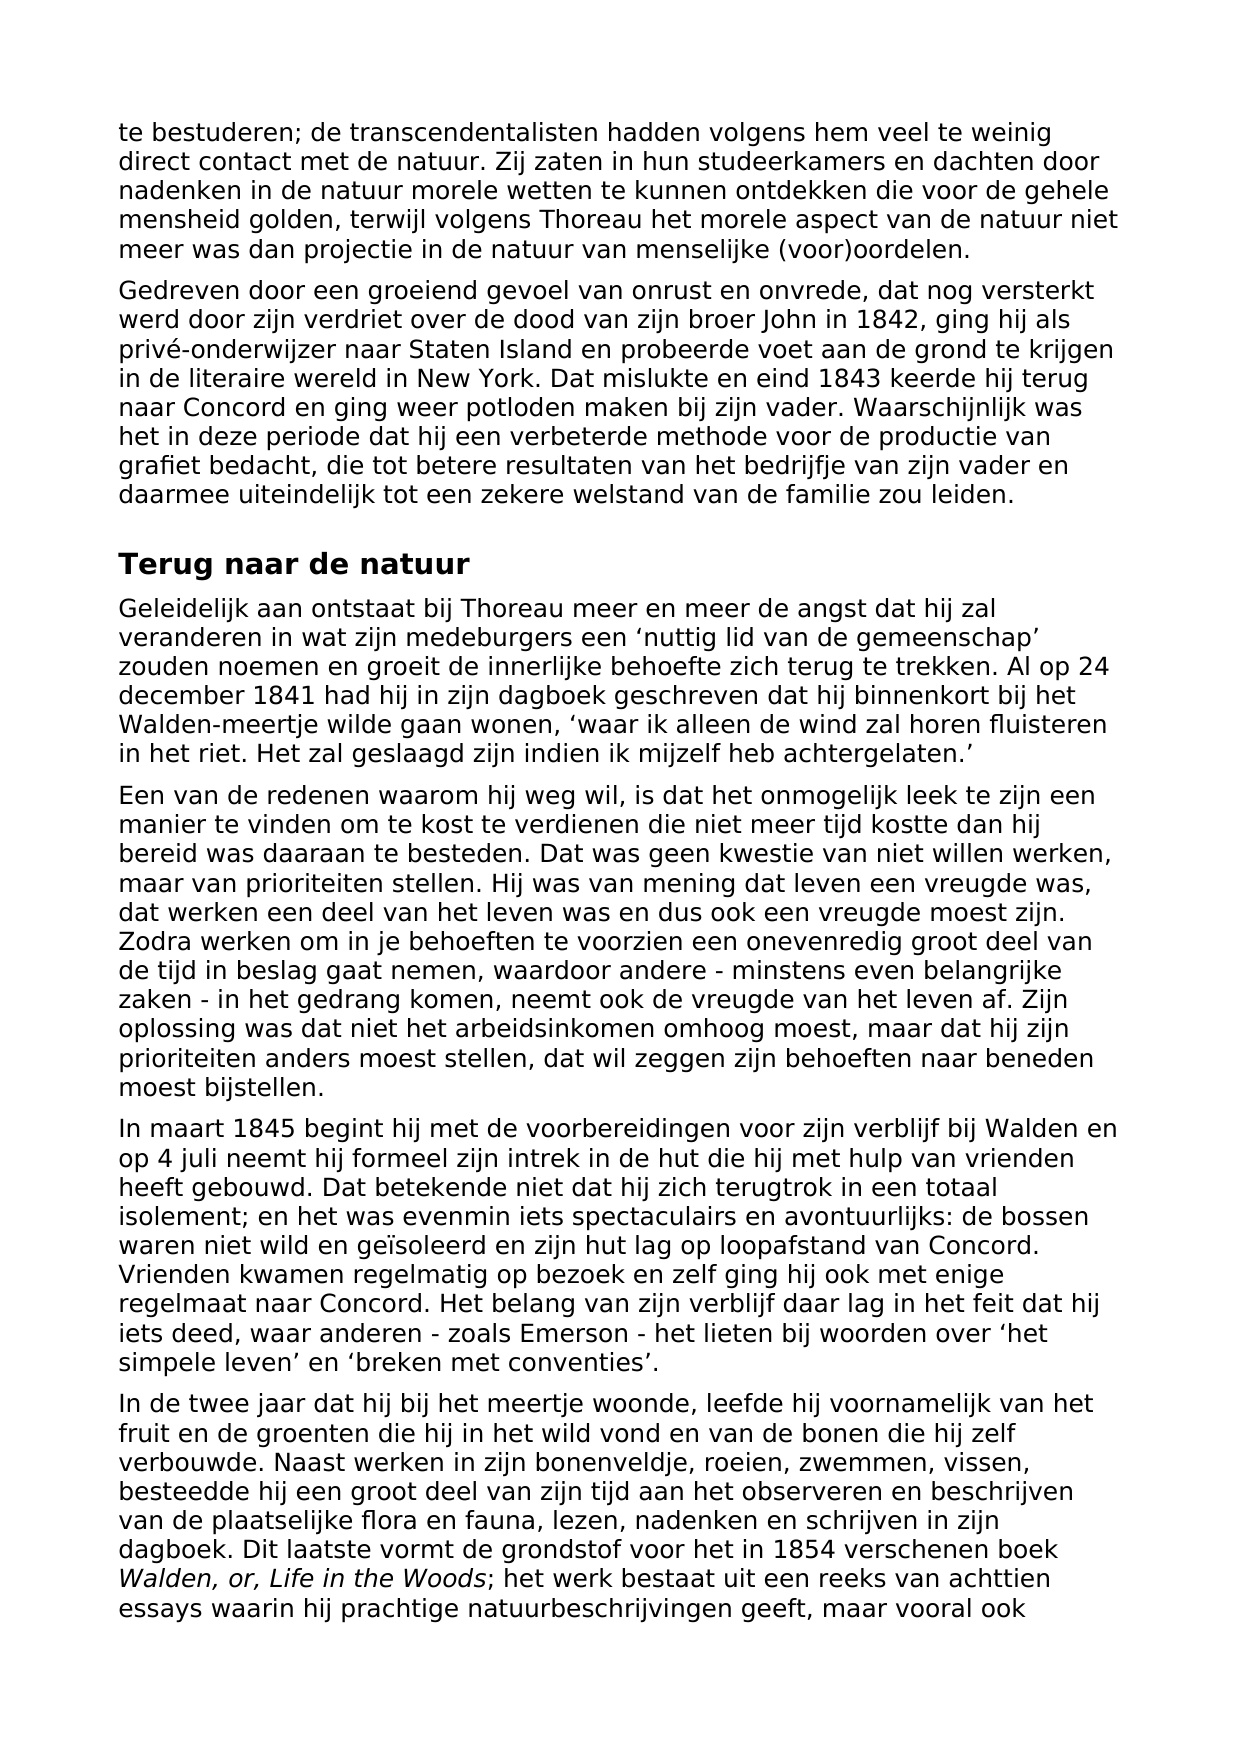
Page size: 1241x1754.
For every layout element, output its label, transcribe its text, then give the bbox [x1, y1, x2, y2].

subtitle Terug naar de natuur [118, 547, 1122, 581]
text te bestuderen; de transcendentalisten hadden volgens hem veel te weinig direct contact met de natuur. Zij zaten in hun studeerkamers en dachten door nadenken in de natuur morele wetten te kunnen ontdekken die voor de gehele mensheid golden, terwijl volgens Thoreau het morele aspect van de natuur niet meer was dan projectie in de natuur van menselijke (voor)oordelen. [118, 118, 1122, 264]
text Geleidelijk aan ontstaat bij Thoreau meer en meer de angst dat hij zal veranderen in wat zijn medeburgers een ‘nuttig lid van de gemeenschap’ zouden noemen en groeit de innerlijke behoefte zich terug te trekken. Al op 24 december 1841 had hij in zijn dagboek geschreven dat hij binnenkort bij het Walden-meertje wilde gaan wonen, ‘waar ik alleen de wind zal horen fluisteren in het riet. Het zal geslaagd zijn indien ik mijzelf heb achtergelaten.’ [118, 594, 1122, 769]
text Gedreven door een groeiend gevoel van onrust en onvrede, dat nog versterkt werd door zijn verdriet over de dood van zijn broer John in 1842, ging hij als privé-onderwijzer naar Staten Island en probeerde voet aan de grond te krijgen in de literaire wereld in New York. Dat mislukte en eind 1843 keerde hij terug naar Concord en ging weer potloden maken bij zijn vader. Waarschijnlijk was het in deze periode dat hij een verbeterde methode voor de productie van grafiet bedacht, die tot betere resultaten van het bedrijfje van zijn vader en daarmee uiteindelijk tot een zekere welstand van de familie zou leiden. [118, 276, 1122, 510]
text Een van de redenen waarom hij weg wil, is dat het onmogelijk leek te zijn een manier te vinden om te kost te verdienen die niet meer tijd kostte dan hij bereid was daaraan te besteden. Dat was geen kwestie van niet willen werken, maar van prioriteiten stellen. Hij was van mening dat leven een vreugde was, dat werken een deel van het leven was en dus ook een vreugde moest zijn. Zodra werken om in je behoeften te voorzien een onevenredig groot deel van de tijd in beslag gaat nemen, waardoor andere - minstens even belangrijke zaken - in het gedrang komen, neemt ook de vreugde van het leven af. Zijn oplossing was dat niet het arbeidsinkomen omhoog moest, maar dat hij zijn prioriteiten anders moest stellen, dat wil zeggen zijn behoeften naar beneden moest bijstellen. [118, 781, 1122, 1102]
text In maart 1845 begint hij met de voorbereidingen voor zijn verblijf bij Walden en op 4 juli neemt hij formeel zijn intrek in de hut die hij met hulp van vrienden heeft gebouwd. Dat betekende niet dat hij zich terugtrok in een totaal isolement; en het was evenmin iets spectaculairs en avontuurlijks: de bossen waren niet wild en geïsoleerd en zijn hut lag op loopafstand van Concord. Vrienden kwamen regelmatig op bezoek en zelf ging hij ook met enige regelmaat naar Concord. Het belang van zijn verblijf daar lag in het feit dat hij iets deed, waar anderen - zoals Emerson - het lieten bij woorden over ‘het simpele leven’ en ‘breken met conventies’. [118, 1114, 1122, 1377]
text In de twee jaar dat hij bij het meertje woonde, leefde hij voornamelijk van het fruit en de groenten die hij in het wild vond en van de bonen die hij zelf verbouwde. Naast werken in zijn bonenveldje, roeien, zwemmen, vissen, besteedde hij een groot deel van zijn tijd aan het observeren en beschrijven van de plaatselijke flora en fauna, lezen, nadenken en schrijven in zijn dagboek. Dit laatste vormt de grondstof voor het in 1854 verschenen boek Walden, or, Life in the Woods; het werk bestaat uit een reeks van achttien essays waarin hij prachtige natuurbeschrijvingen geeft, maar vooral ook [118, 1389, 1122, 1623]
